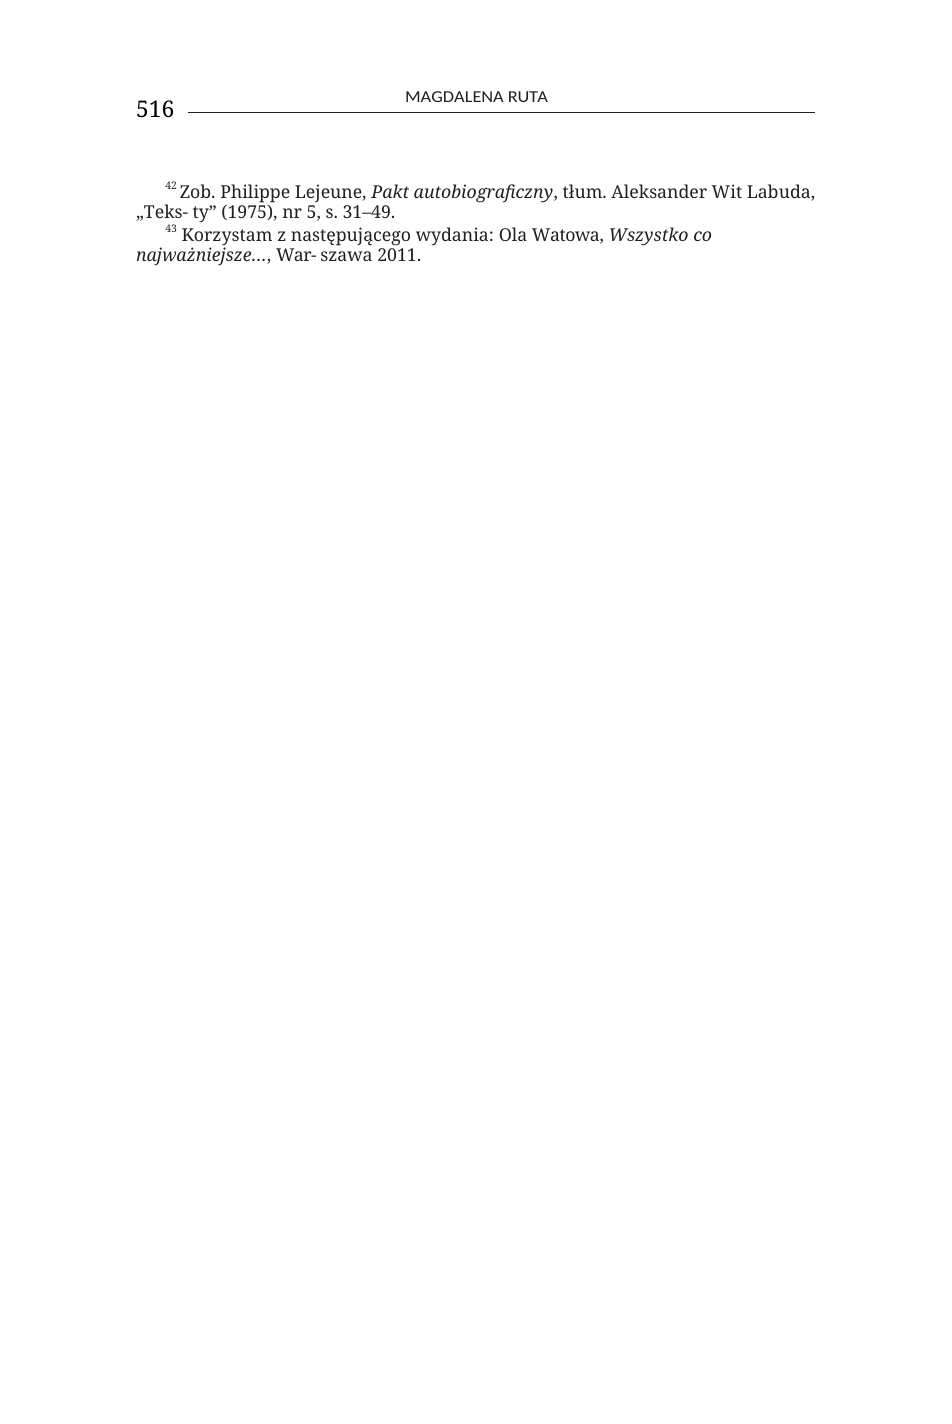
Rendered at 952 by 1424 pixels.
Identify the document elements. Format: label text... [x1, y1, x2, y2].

text 42 Zob. Philippe Lejeune, Pakt autobiograficzny, tłum. Aleksander Wit Labuda, „Teks- ty” (1975), nr 5, s. 31–49. [136, 181, 828, 224]
text 43 Korzystam z następującego wydania: Ola Watowa, Wszystko co najważniejsze…, War- szawa 2011. [136, 224, 816, 267]
